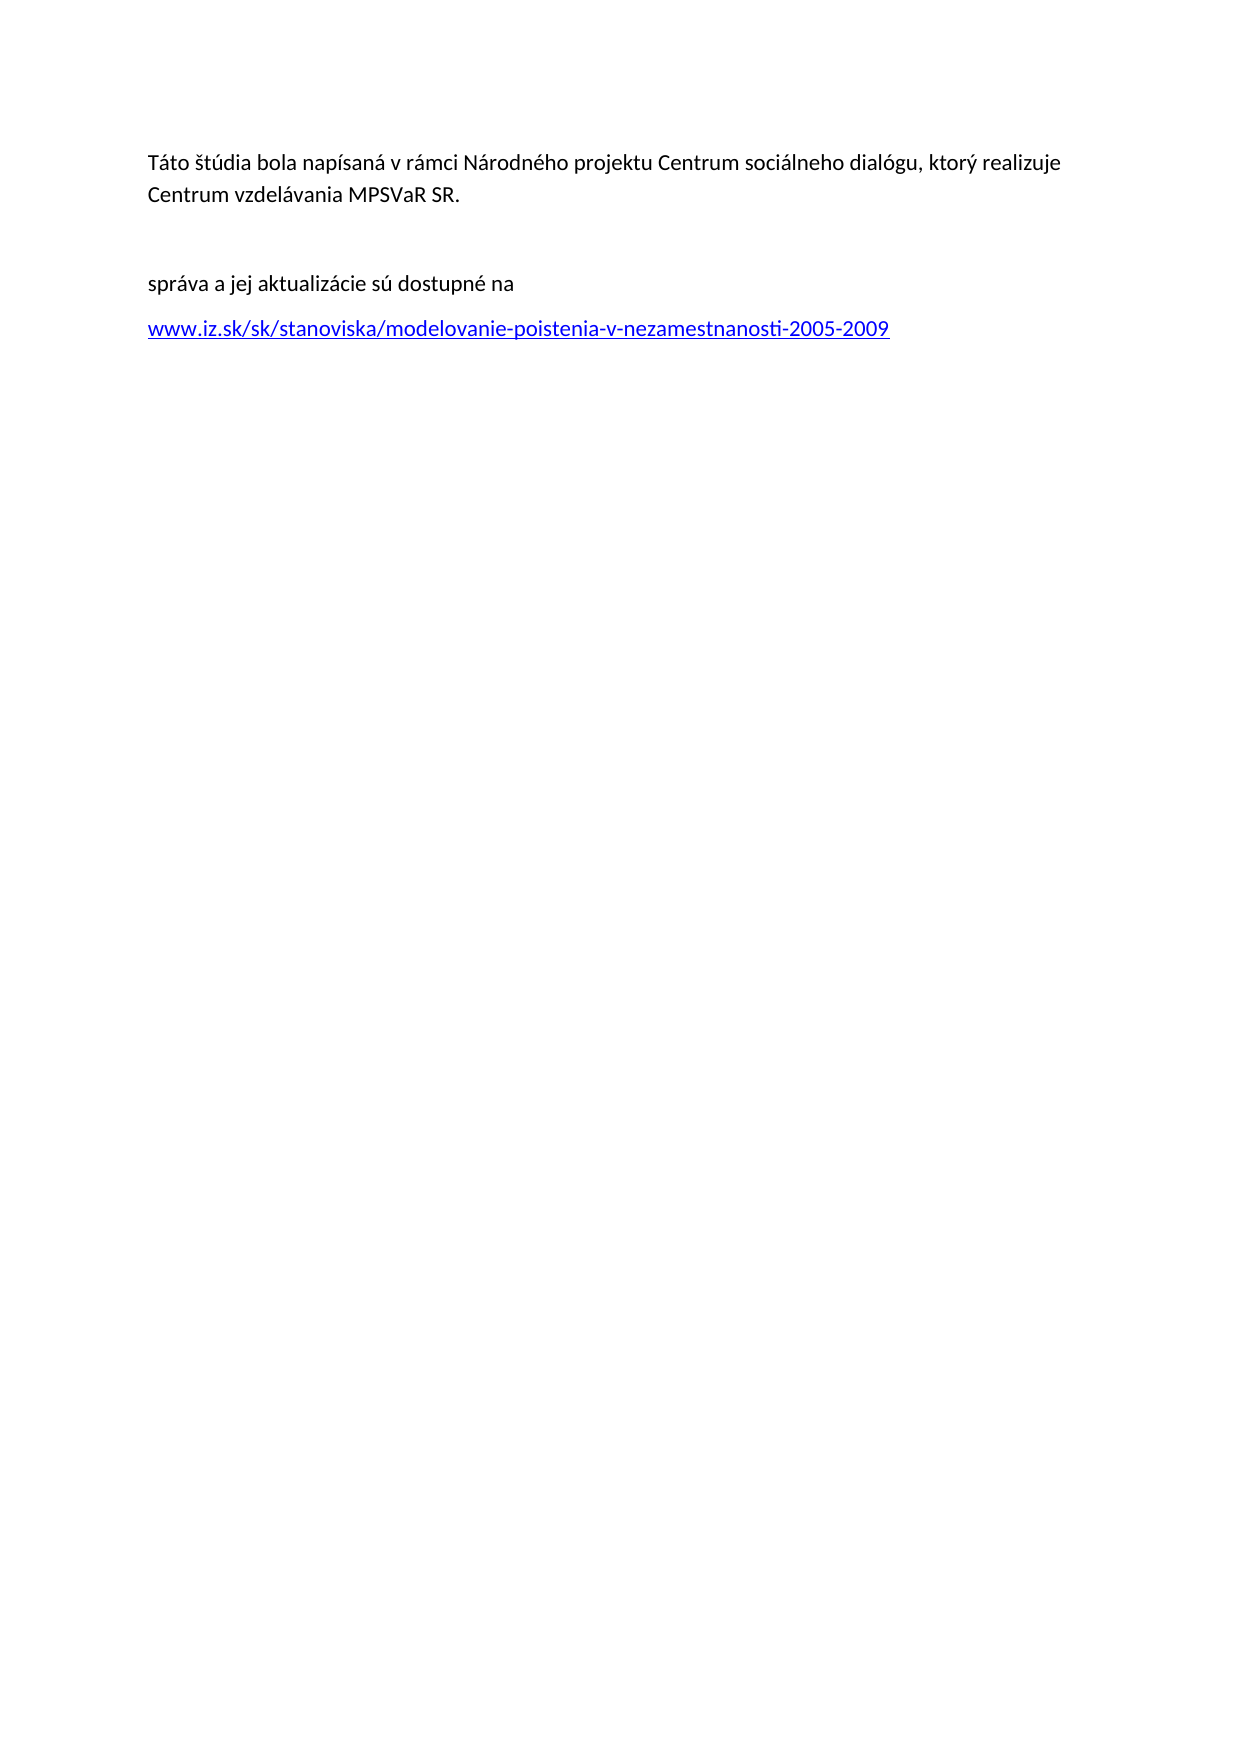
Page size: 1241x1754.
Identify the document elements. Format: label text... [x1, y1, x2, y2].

text správa a jej aktualizácie sú dostupné na [148, 269, 1093, 297]
text Táto štúdia bola napísaná v rámci Národného projektu Centrum sociálneho dialógu, ktorý realizuje Centrum vzdelávania MPSVaR SR. [148, 148, 1093, 208]
text www.iz.sk/sk/stanoviska/modelovanie-poistenia-v-nezamestnanosti-2005-2009 [148, 314, 1093, 342]
